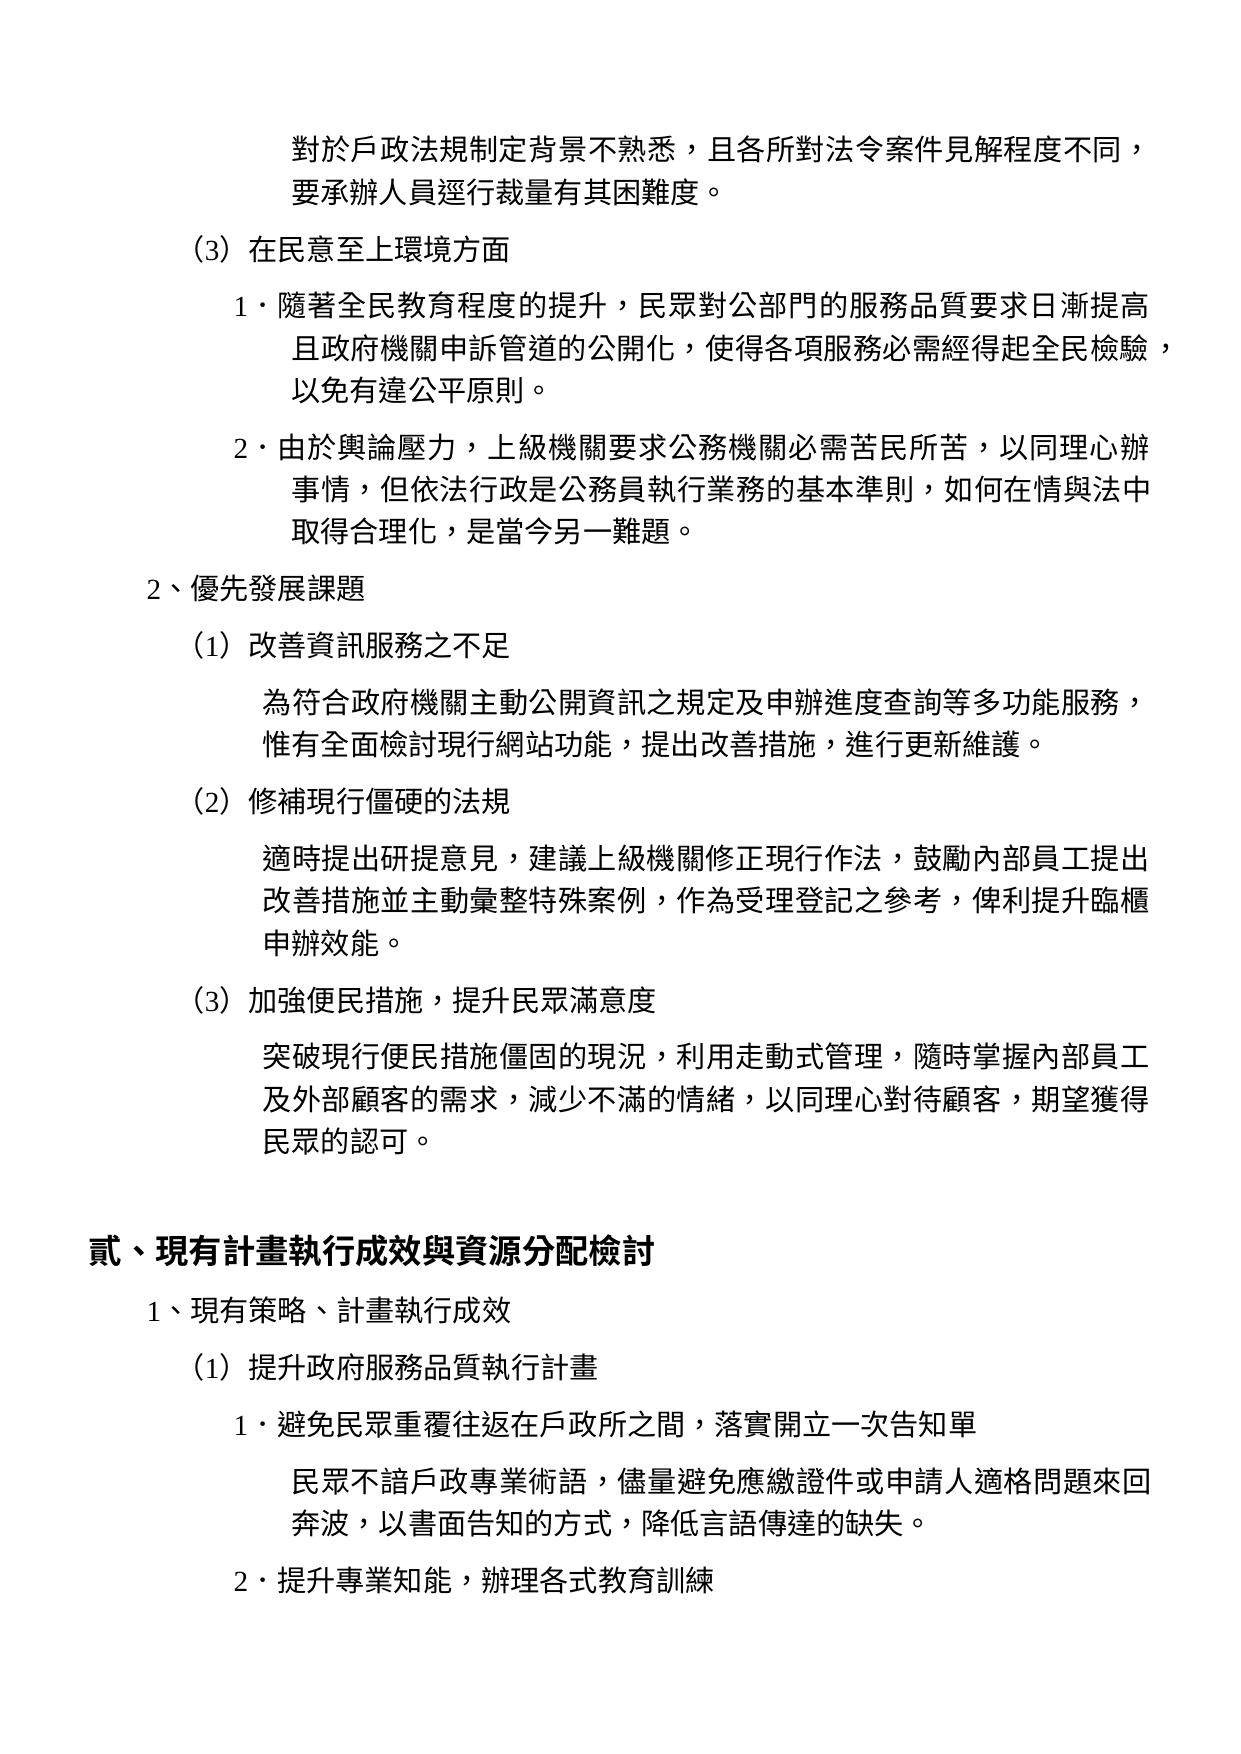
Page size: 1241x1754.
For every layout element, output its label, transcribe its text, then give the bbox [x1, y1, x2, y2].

text 為符合政府機關主動公開資訊之規定及申辦進度查詢等多功能服務，惟有全面檢討現行網站功能，提出改善措施，進行更新維護。 [262, 680, 1152, 764]
text 突破現行便民措施僵固的現況，利用走動式管理，隨時掌握內部員工及外部顧客的需求，減少不滿的情緒，以同理心對待顧客，期望獲得民眾的認可。 [262, 1034, 1152, 1161]
list 提升政府服務品質執行計畫 [175, 1344, 1152, 1387]
list 提升專業知能，辦理各式教育訓練 [233, 1557, 1152, 1600]
list 避免民眾重覆往返在戶政所之間，落實開立一次告知單 [233, 1401, 1152, 1444]
text 貳、現有計畫執行成效與資源分配檢討 [88, 1225, 1152, 1273]
list 由於輿論壓力，上級機關要求公務機關必需苦民所苦，以同理心辦事情，但依法行政是公務員執行業務的基本準則，如何在情與法中取得合理化，是當今另一難題。 [233, 424, 1152, 551]
text 對於戶政法規制定背景不熟悉，且各所對法令案件見解程度不同，要承辦人員逕行裁量有其困難度。 [291, 127, 1152, 212]
list 加強便民措施，提升民眾滿意度 [175, 977, 1152, 1019]
list 修補現行僵硬的法規 [175, 779, 1152, 821]
list 現有策略、計畫執行成效 [146, 1288, 1152, 1330]
list 在民意至上環境方面 [175, 226, 1152, 268]
list 隨著全民教育程度的提升，民眾對公部門的服務品質要求日漸提高且政府機關申訴管道的公開化，使得各項服務必需經得起全民檢驗，以免有違公平原則。 [233, 283, 1152, 410]
list 優先發展課題 [146, 566, 1152, 608]
list 改善資訊服務之不足 [175, 623, 1152, 665]
text 民眾不諳戶政專業術語，儘量避免應繳證件或申請人適格問題來回奔波，以書面告知的方式，降低言語傳達的缺失。 [291, 1458, 1152, 1543]
text 適時提出研提意見，建議上級機關修正現行作法，鼓勵內部員工提出改善措施並主動彙整特殊案例，作為受理登記之參考，俾利提升臨櫃申辦效能。 [262, 836, 1152, 963]
